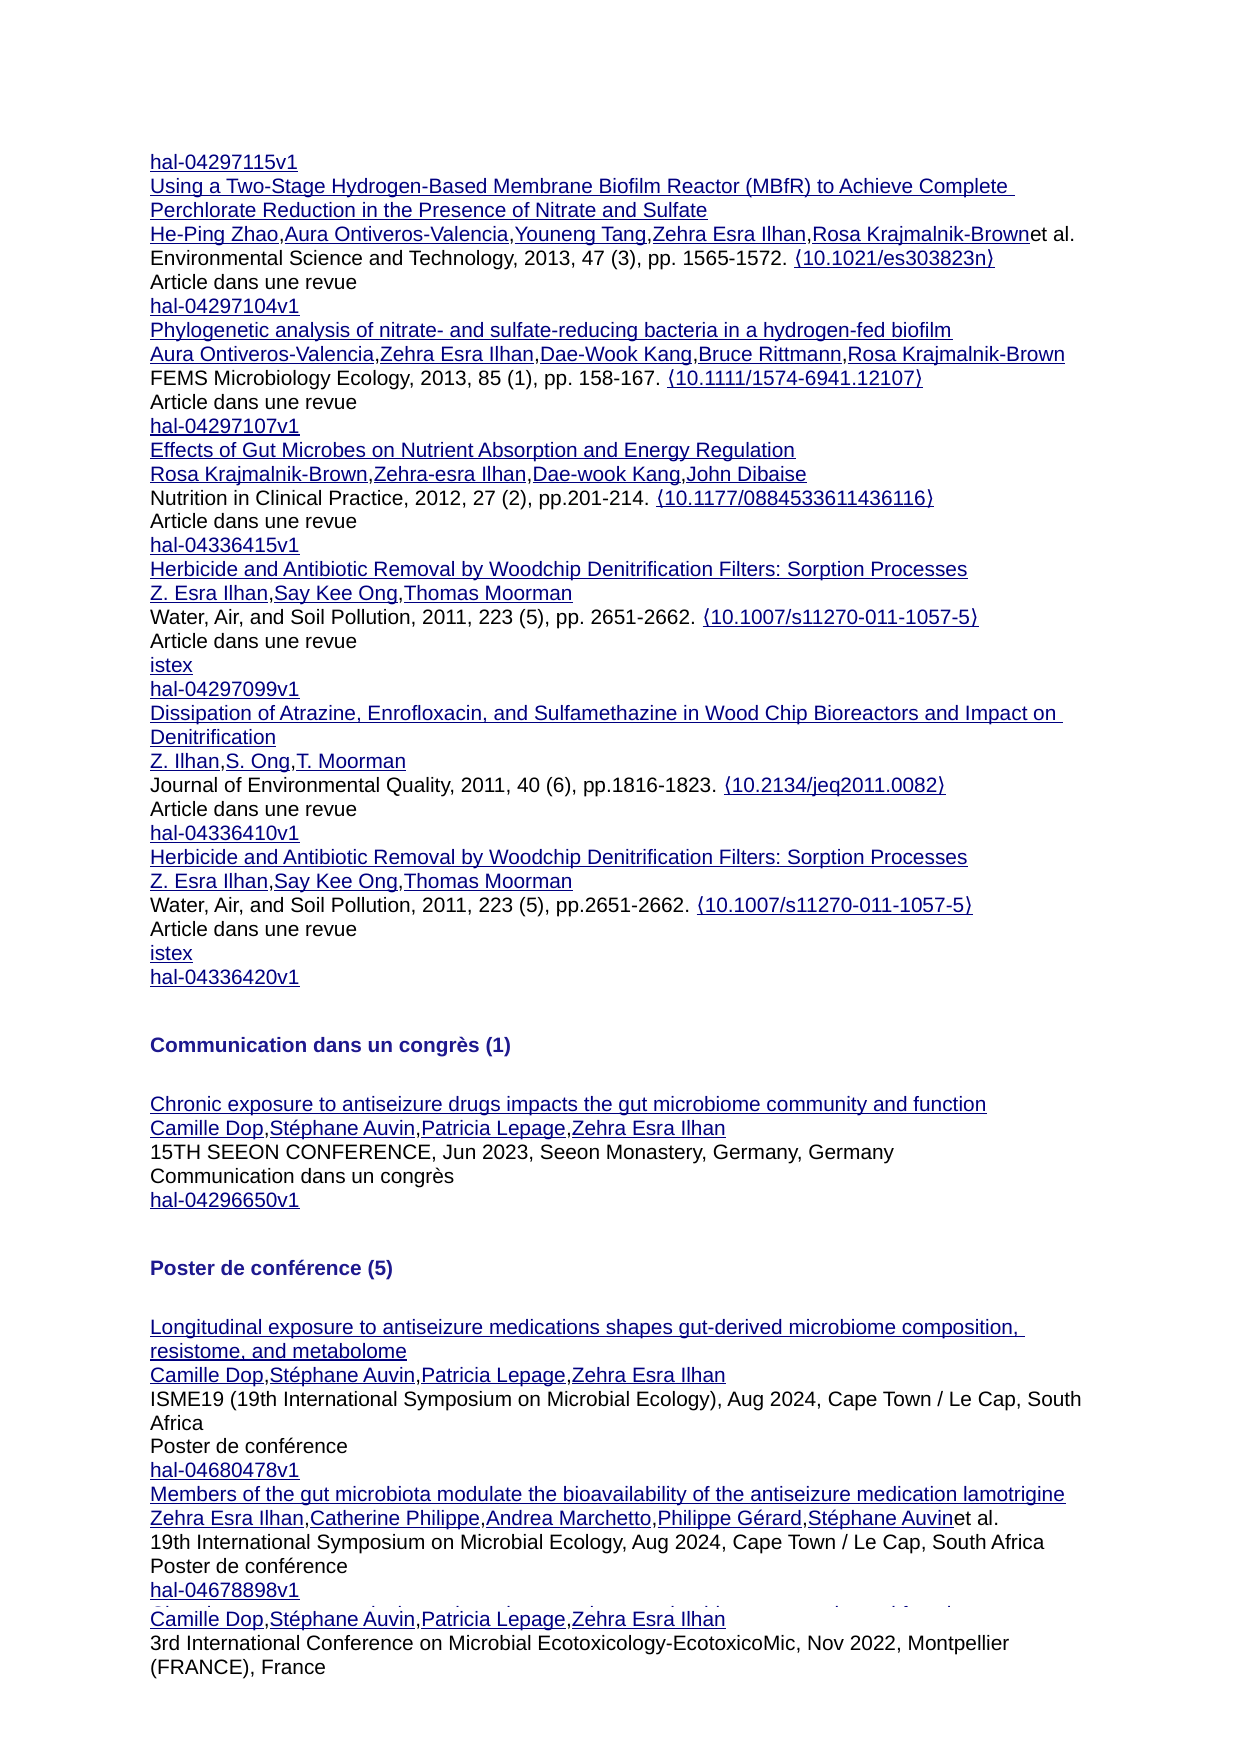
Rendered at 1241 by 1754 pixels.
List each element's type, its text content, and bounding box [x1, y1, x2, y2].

table_cell Herbicide and Antibiotic Removal by Woodchip Denitrification Filters: Sorption Processes Z. Esra Ilhan,Say Kee Ong,Thomas Moorman Water, Air, and Soil Pollution, 2011, 223 (5), pp.2651-2662. ⟨10.1007/s11270-011-1057-5⟩ Article dans une revue istex hal-04336420v1 [150, 845, 1090, 988]
subtitle Poster de conférence (5) [150, 1256, 1090, 1280]
table_cell Effects of Gut Microbes on Nutrient Absorption and Energy Regulation Rosa Krajmalnik-Brown,Zehra‐esra Ilhan,Dae‐wook Kang,John Dibaise Nutrition in Clinical Practice, 2012, 27 (2), pp.201-214. ⟨10.1177/0884533611436116⟩ Article dans une revue hal-04336415v1 [150, 438, 1090, 557]
table_cell Members of the gut microbiota modulate the bioavailability of the antiseizure medication lamotrigine Zehra Esra Ilhan,Catherine Philippe,Andrea Marchetto,Philippe Gérard,Stéphane Auvinet al. 19th International Symposium on Microbial Ecology, Aug 2024, Cape Town / Le Cap, South Africa Poster de conférence hal-04678898v1 [150, 1482, 1090, 1602]
table_cell Dissipation of Atrazine, Enrofloxacin, and Sulfamethazine in Wood Chip Bioreactors and Impact on Denitrification Z. Ilhan,S. Ong,T. Moorman Journal of Environmental Quality, 2011, 40 (6), pp.1816-1823. ⟨10.2134/jeq2011.0082⟩ Article dans une revue hal-04336410v1 [150, 701, 1090, 845]
table_cell Phylogenetic analysis of nitrate- and sulfate-reducing bacteria in a hydrogen-fed biofilm Aura Ontiveros-Valencia,Zehra Esra Ilhan,Dae-Wook Kang,Bruce Rittmann,Rosa Krajmalnik-Brown FEMS Microbiology Ecology, 2013, 85 (1), pp. 158-167. ⟨10.1111/1574-6941.12107⟩ Article dans une revue hal-04297107v1 [150, 318, 1090, 437]
subtitle Communication dans un congrès (1) [150, 1033, 1090, 1057]
table_cell hal-04297115v1 [150, 150, 1090, 174]
table_header Longitudinal exposure to antiseizure medications shapes gut-derived microbiome composition, resistome, and metabolome Camille Dop,Stéphane Auvin,Patricia Lepage,Zehra Esra Ilhan ISME19 (19th International Symposium on Microbial Ecology), Aug 2024, Cape Town / Le Cap, South Africa Poster de conférence hal-04680478v1 [150, 1315, 1090, 1482]
table_cell Chronic exposure to antiseizure drugs impacts the gut microbiota community and function. Camille Dop,Stéphane Auvin,Patricia Lepage,Zehra Esra Ilhan 3rd International Conference on Microbial Ecotoxicology-EcotoxicoMic, Nov 2022, Montpellier (FRANCE), France Poster de conférence hal-04296248v1 [150, 1602, 1090, 1679]
table_cell Herbicide and Antibiotic Removal by Woodchip Denitrification Filters: Sorption Processes Z. Esra Ilhan,Say Kee Ong,Thomas Moorman Water, Air, and Soil Pollution, 2011, 223 (5), pp. 2651-2662. ⟨10.1007/s11270-011-1057-5⟩ Article dans une revue istex hal-04297099v1 [150, 557, 1090, 701]
table_header Chronic exposure to antiseizure drugs impacts the gut microbiome community and function Camille Dop,Stéphane Auvin,Patricia Lepage,Zehra Esra Ilhan 15TH SEEON CONFERENCE, Jun 2023, Seeon Monastery, Germany, Germany Communication dans un congrès hal-04296650v1 [150, 1092, 1090, 1211]
table_cell Using a Two-Stage Hydrogen-Based Membrane Biofilm Reactor (MBfR) to Achieve Complete Perchlorate Reduction in the Presence of Nitrate and Sulfate He-Ping Zhao,Aura Ontiveros-Valencia,Youneng Tang,Zehra Esra Ilhan,Rosa Krajmalnik-Brownet al. Environmental Science and Technology, 2013, 47 (3), pp. 1565-1572. ⟨10.1021/es303823n⟩ Article dans une revue hal-04297104v1 [150, 174, 1090, 318]
